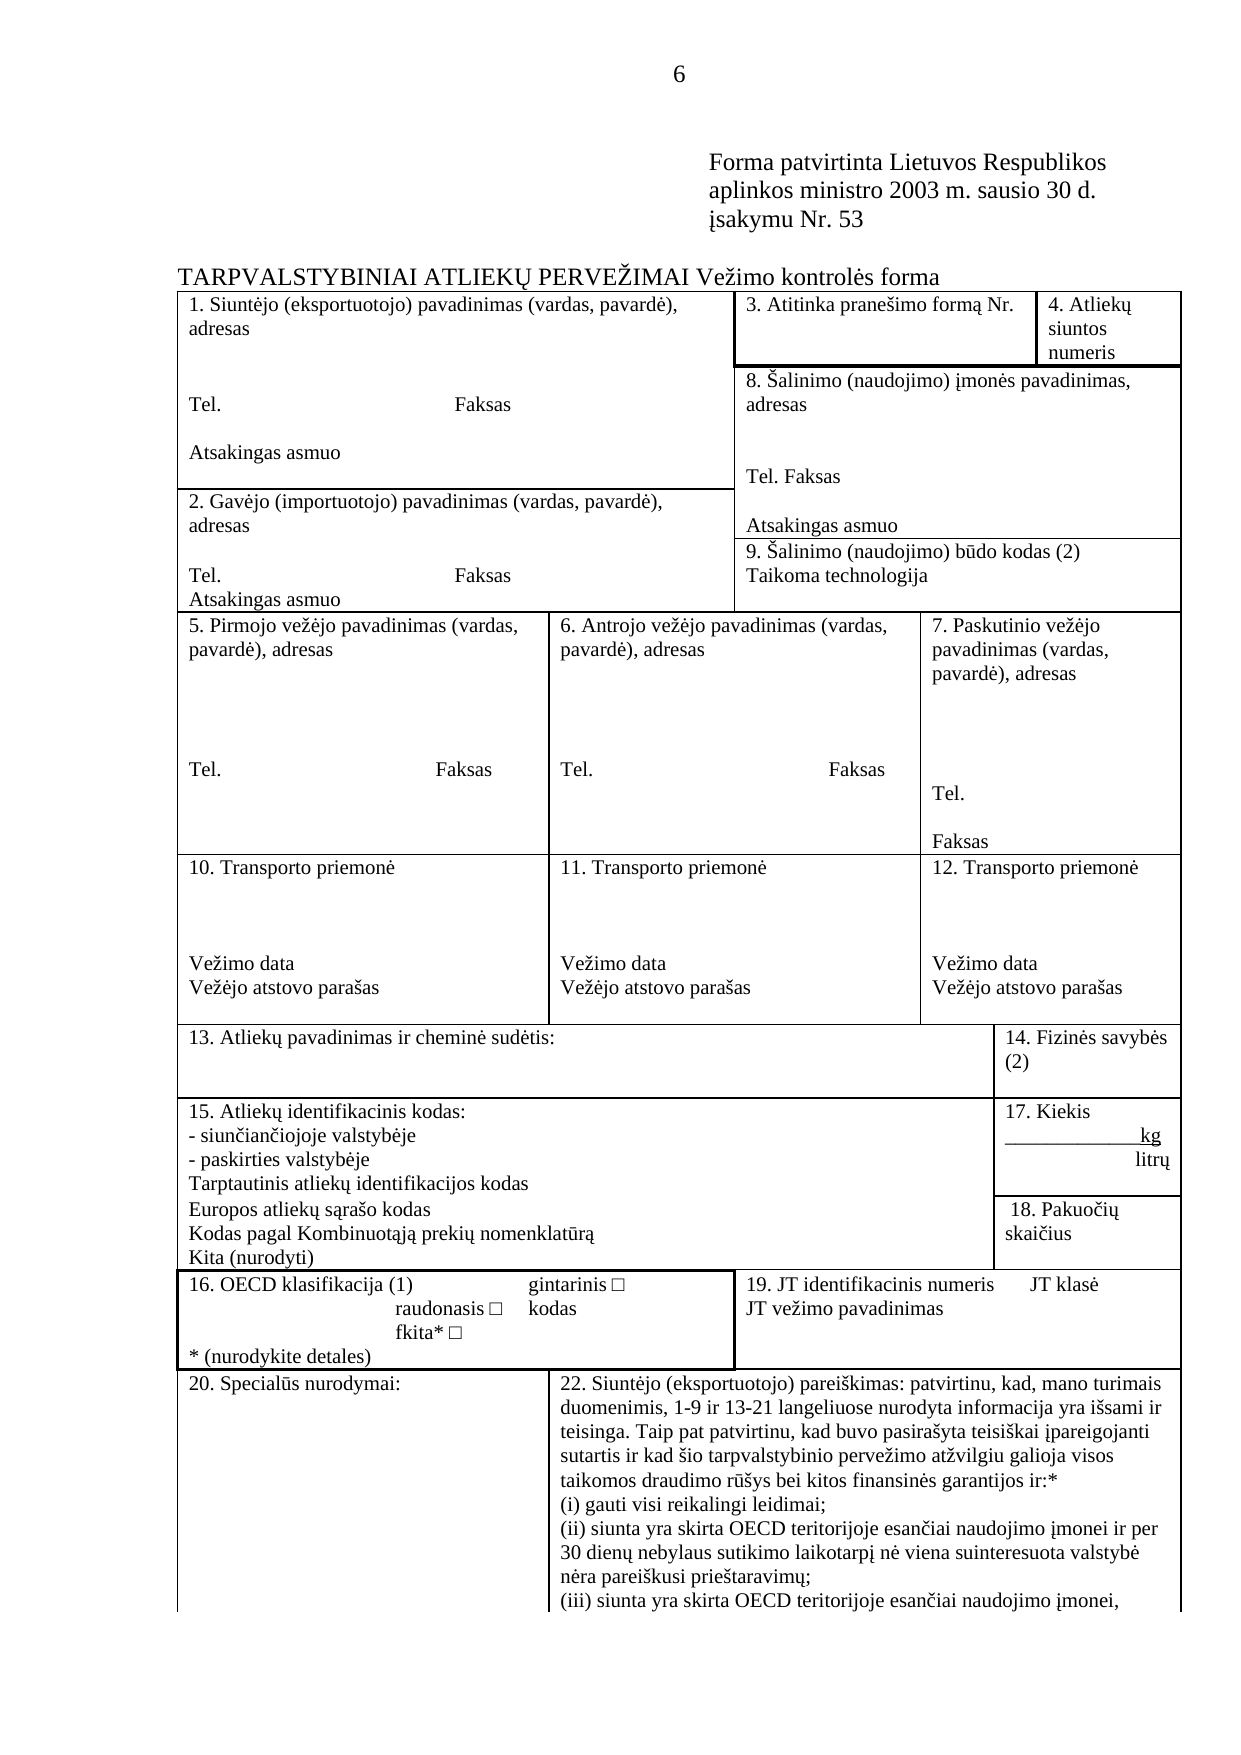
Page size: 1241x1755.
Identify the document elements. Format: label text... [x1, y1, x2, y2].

table_cell 7. Paskutinio vežėjo pavadinimas (vardas, pavardė), adresas Tel. Faksas [921, 613, 1180, 853]
table_cell 13. Atliekų pavadinimas ir cheminė sudėtis: [178, 1025, 993, 1097]
table_cell 2. Gavėjo (importuotojo) pavadinimas (vardas, pavardė), adresas [178, 490, 734, 537]
table_cell 9. Šalinimo (naudojimo) būdo kodas (2) Taikoma technologija [735, 539, 1180, 611]
table_cell 17. Kiekis _____________kg litrų [995, 1099, 1180, 1195]
table_cell 15. Atliekų identifikacinis kodas: - siunčiančiojoje valstybėje - paskirties valstybėje Tarptautinis atliekų identifikacijos kodas [178, 1099, 993, 1195]
table_cell Atsakingas asmuo [735, 488, 1180, 537]
table_cell 5. Pirmojo vežėjo pavadinimas (vardas, pavardė), adresas Tel. Faksas [178, 613, 548, 853]
table_cell 20. Specialūs nurodymai: [178, 1371, 548, 1612]
table_header 4. Atliekų siuntos numeris [1038, 292, 1180, 364]
table_cell 22. Siuntėjo (eksportuotojo) pareiškimas: patvirtinu, kad, mano turimais duomenimis, 1-9 ir 13-21 langeliuose nurodyta informacija yra išsami ir teisinga. Taip pat patvirtinu, kad buvo pasirašyta teisiškai įpareigojanti sutartis ir kad šio tarpvalstybinio pervežimo atžvilgiu galioja visos taikomos draudimo rūšys bei kitos finansinės garantijos ir:* (i) gauti visi reikalingi leidimai; (ii) siunta yra skirta OECD teritorijoje esančiai naudojimo įmonei ir per 30 dienų nebylaus sutikimo laikotarpį nė viena suinteresuota valstybė nėra pareiškusi prieštaravimų; (iii) siunta yra skirta OECD teritorijoje esančiai naudojimo įmonei, [550, 1370, 1180, 1612]
table_cell Tel. Faksas Atsakingas asmuo [178, 538, 734, 611]
text Forma patvirtinta Lietuvos Respublikos [177, 147, 1181, 176]
table_cell 10. Transporto priemonė Vežimo data Vežėjo atstovo parašas [178, 855, 548, 1023]
table_cell 8. Šalinimo (naudojimo) įmonės pavadinimas, adresas Tel. Faksas [735, 368, 1180, 488]
table_cell 14. Fizinės savybės (2) [995, 1025, 1180, 1097]
table_cell 12. Transporto priemonė Vežimo data Vežėjo atstovo parašas [921, 855, 1180, 1023]
table_cell 11. Transporto priemonė Vežimo data Vežėjo atstovo parašas [550, 855, 920, 1023]
table_header 1. Siuntėjo (eksportuotojo) pavadinimas (vardas, pavardė), adresas [178, 292, 733, 364]
table_cell 18. Pakuočių skaičius [995, 1197, 1180, 1269]
table_cell 16. OECD klasifikacija (1) gintarinis □ raudonasis □ kodas fkita* □ * (nurodykite detales) [179, 1272, 733, 1368]
text įsakymu Nr. 53 [177, 204, 1181, 233]
text aplinkos ministro 2003 m. sausio 30 d. [177, 176, 1181, 204]
table_cell Tel. Faksas Atsakingas asmuo [178, 364, 734, 488]
table_header 3. Atitinka pranešimo formą Nr. [736, 292, 1035, 364]
table_cell Europos atliekų sąrašo kodas Kodas pagal Kombinuotąją prekių nomenklatūrą Kita (nurodyti) [178, 1195, 993, 1269]
text TARPVALSTYBINIAI ATLIEKŲ PERVEŽIMAI Vežimo kontrolės forma [177, 262, 1181, 291]
table_cell 19. JT identifikacinis numeris JT klasė JT vežimo pavadinimas [736, 1270, 1180, 1368]
table_cell 6. Antrojo vežėjo pavadinimas (vardas, pavardė), adresas Tel. Faksas [550, 613, 920, 853]
